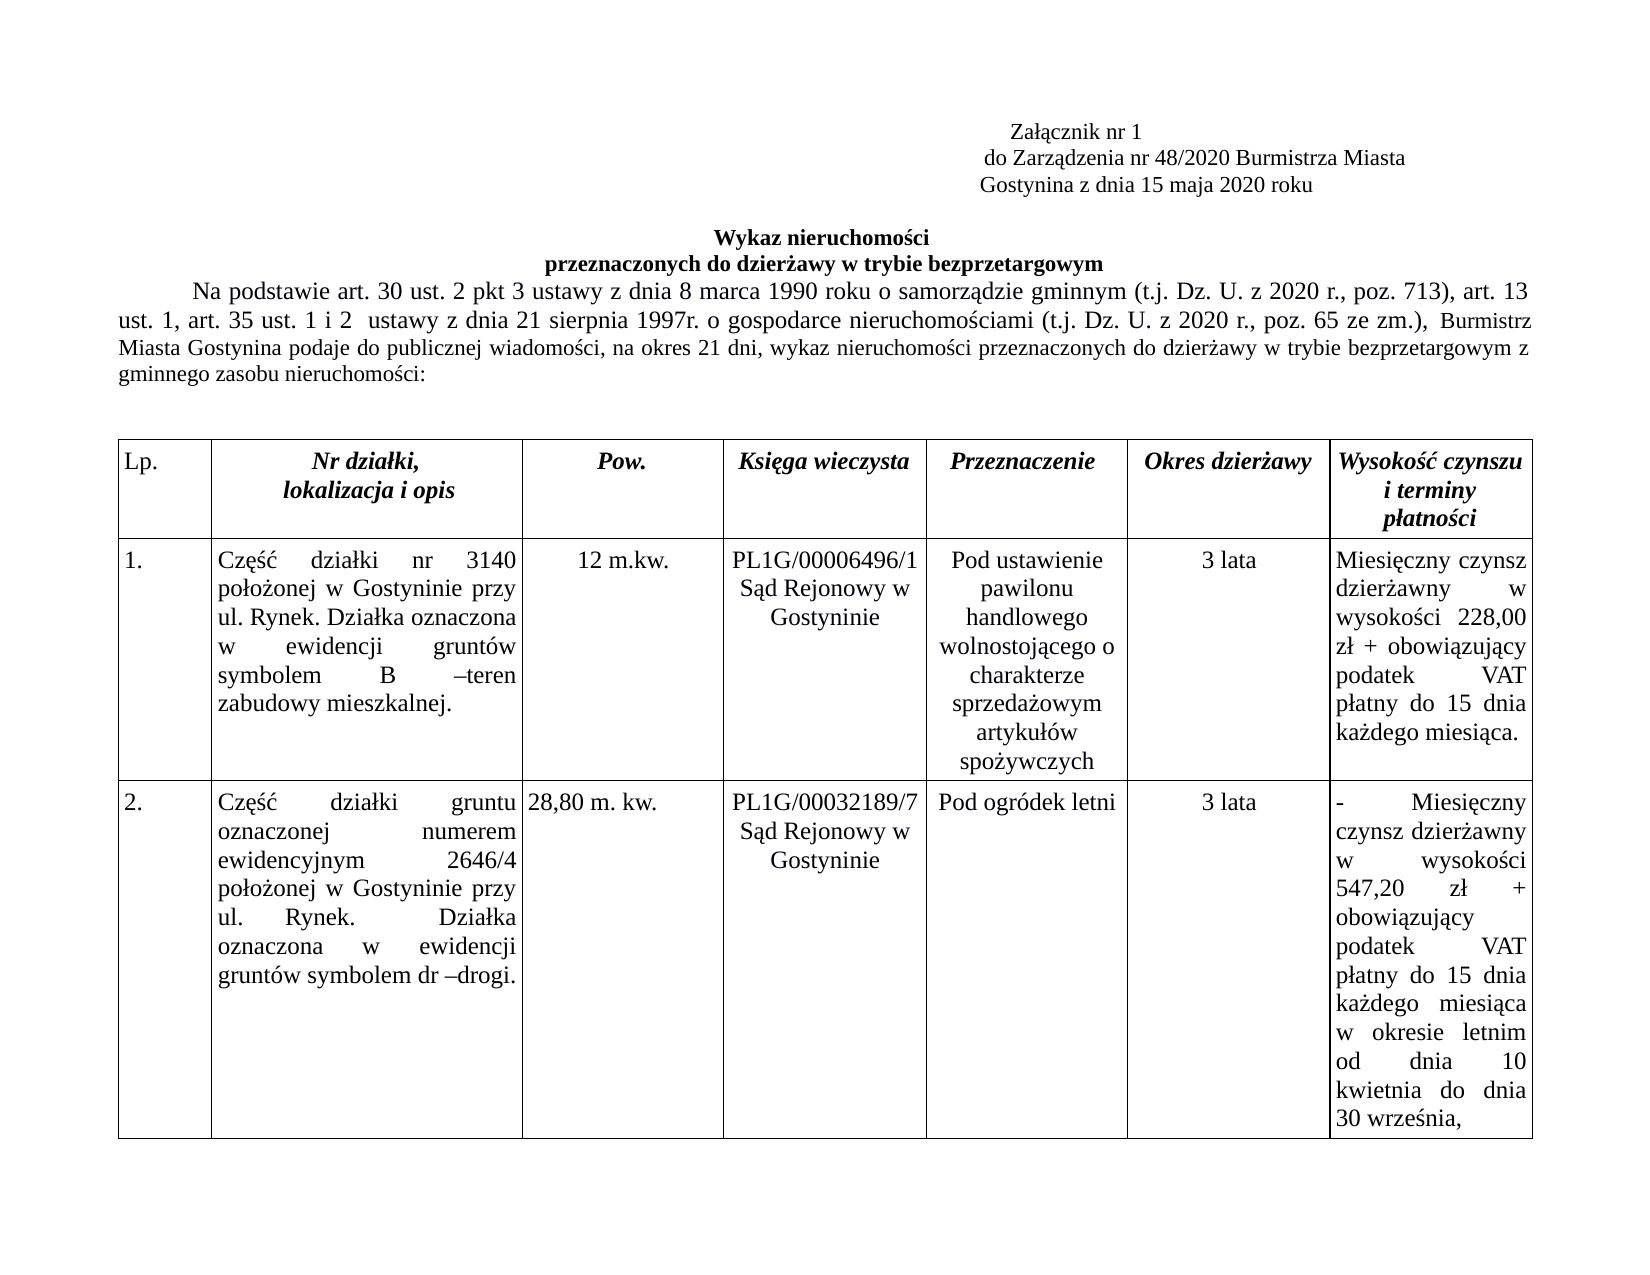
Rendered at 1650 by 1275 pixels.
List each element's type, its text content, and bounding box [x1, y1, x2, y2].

text przeznaczonych do dzierżawy w trybie bezprzetargowym [117, 250, 1532, 276]
table_cell Pod ogródek letni [927, 781, 1127, 1138]
table_cell 3 lata [1128, 781, 1329, 1138]
table_cell 28,80 m. kw. [523, 781, 723, 1138]
text do Zarządzenia nr 48/2020 Burmistrza Miasta Gostynina z dnia 15 maja 2020 roku [118, 144, 1532, 197]
table_cell 1. [119, 539, 211, 780]
table_header Okres dzierżawy [1128, 440, 1329, 538]
table_cell 12 m.kw. [523, 539, 723, 780]
table_header Przeznaczenie [927, 440, 1127, 538]
table_cell Część działki gruntu oznaczonej numerem ewidencyjnym 2646/4 położonej w Gostyninie przy ul. Rynek. Działka oznaczona w ewidencji gruntów symbolem dr –drogi. [212, 781, 522, 1138]
text Wykaz nieruchomości [117, 223, 1532, 250]
text Załącznik nr 1 [118, 118, 1532, 144]
table_header Pow. [523, 440, 723, 538]
table_cell Pod ustawienie pawilonu handlowego wolnostojącego o charakterze sprzedażowym artykułów spożywczych [927, 539, 1127, 780]
table_cell PL1G/00032189/7 Sąd Rejonowy w Gostyninie [724, 781, 926, 1138]
table_header Nr działki, lokalizacja i opis [212, 440, 522, 538]
table_header Księga wieczysta [724, 440, 926, 538]
table_cell Część działki nr 3140 położonej w Gostyninie przy ul. Rynek. Działka oznaczona w ewidencji gruntów symbolem B –teren zabudowy mieszkalnej. [212, 539, 522, 780]
table_cell 2. [119, 781, 211, 1138]
table_header Wysokość czynszu i terminy płatności [1331, 440, 1532, 538]
table_cell 3 lata [1128, 539, 1329, 780]
text Na podstawie art. 30 ust. 2 pkt 3 ustawy z dnia 8 marca 1990 roku o samorządzie gminnym (t.j. Dz. U. z 2020 r., poz. 713), art. 13 ust. 1, art. 35 ust. 1 i 2 ustawy z dnia 21 sierpnia 1997r. o gospodarce nieruchomościami (t.j. Dz. U. z 2020 r., poz. 65 ze zm.), Burmistrz Miasta Gostynina podaje do publicznej wiadomości, na okres 21 dni, wykaz nieruchomości przeznaczonych do dzierżawy w trybie bezprzetargowym z gminnego zasobu nieruchomości: [118, 276, 1532, 386]
table_cell PL1G/00006496/1 Sąd Rejonowy w Gostyninie [724, 539, 926, 780]
table_cell Miesięczny czynsz dzierżawny w wysokości 228,00 zł + obowiązujący podatek VAT płatny do 15 dnia każdego miesiąca. [1331, 539, 1532, 780]
table_header Lp. [119, 440, 211, 538]
table_cell - Miesięczny czynsz dzierżawny w wysokości 547,20 zł + obowiązujący podatek VAT płatny do 15 dnia każdego miesiąca w okresie letnim od dnia 10 kwietnia do dnia 30 września, [1331, 781, 1532, 1138]
